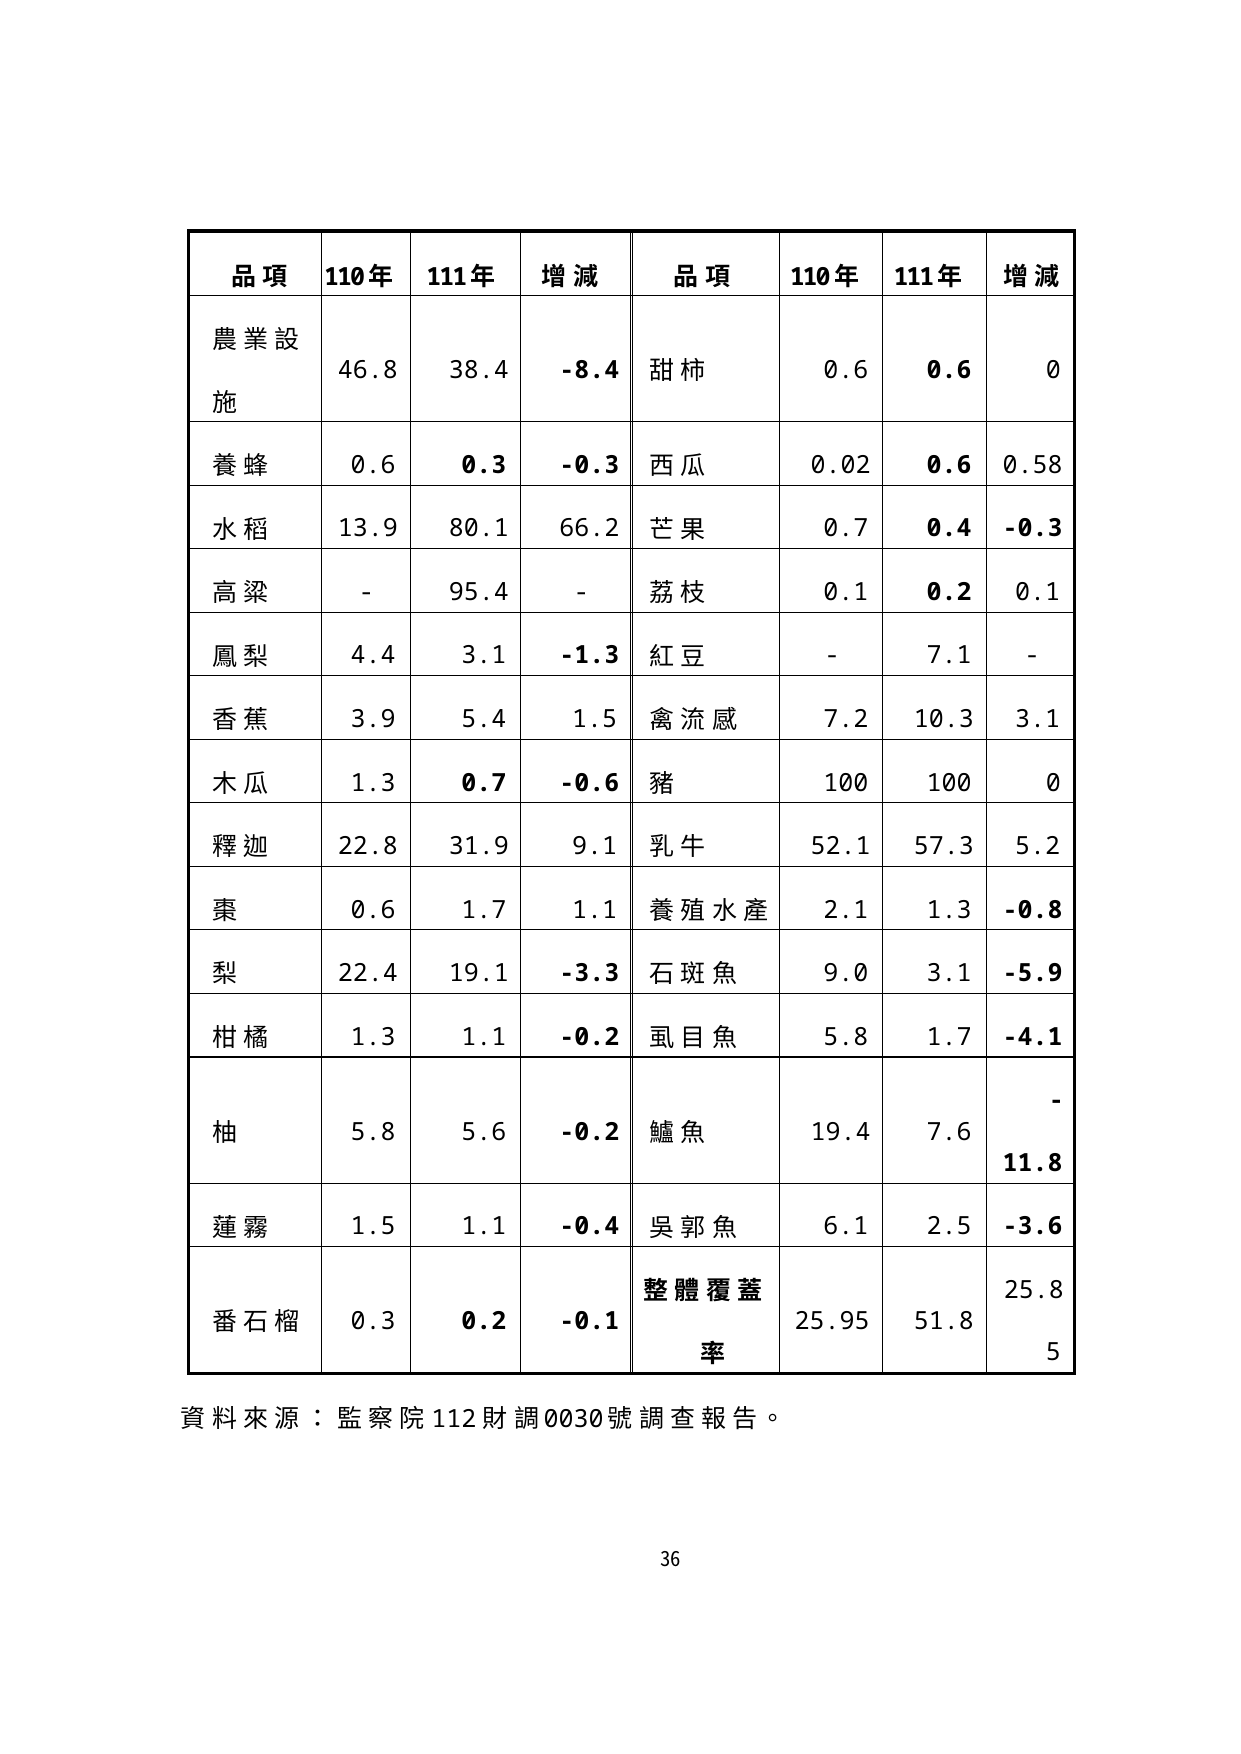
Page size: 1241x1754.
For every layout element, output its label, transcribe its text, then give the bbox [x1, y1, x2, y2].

table_cell 66.2 [521, 486, 630, 548]
table_cell 3.1 [411, 613, 520, 675]
table_cell 7.2 [780, 676, 882, 739]
table_cell 0.7 [411, 740, 520, 802]
table_cell 水稻 [190, 486, 321, 548]
table_cell -0.6 [521, 740, 630, 802]
table_cell 51.8 [883, 1247, 986, 1372]
table_cell - [521, 549, 630, 612]
table_cell 4.4 [322, 613, 410, 675]
table_cell 1.7 [411, 867, 520, 929]
table_cell 0.1 [987, 549, 1073, 612]
table_cell 5.6 [411, 1058, 520, 1182]
table_cell 1.7 [883, 994, 986, 1056]
table_cell 52.1 [780, 803, 882, 866]
table_cell 7.1 [883, 613, 986, 675]
table_cell 高粱 [190, 549, 321, 612]
table_cell 鳳梨 [190, 613, 321, 675]
table_header 增減 [987, 233, 1073, 295]
table_cell 甜柿 [633, 296, 779, 421]
table_cell 乳牛 [633, 803, 779, 866]
table_cell -1.3 [521, 613, 630, 675]
table_cell -3.6 [987, 1184, 1073, 1246]
table_cell 0.3 [322, 1247, 410, 1372]
table_cell 46.8 [322, 296, 410, 421]
table_header 111年 [411, 233, 520, 295]
table_cell 1.1 [411, 1184, 520, 1246]
table_cell 1.3 [883, 867, 986, 929]
table_cell -4.1 [987, 994, 1073, 1056]
table_cell 荔枝 [633, 549, 779, 612]
table_cell 0 [987, 296, 1073, 421]
table_cell 7.6 [883, 1058, 986, 1182]
table_header 111年 [883, 233, 986, 295]
table_cell 0.2 [411, 1247, 520, 1372]
table_cell 9.1 [521, 803, 630, 866]
table_cell 養殖水產 [633, 867, 779, 929]
table_cell 100 [780, 740, 882, 802]
table_cell 0.6 [322, 867, 410, 929]
table_cell 6.1 [780, 1184, 882, 1246]
table_cell 25.95 [780, 1247, 882, 1372]
table_cell 0.6 [883, 422, 986, 484]
table_cell 9.0 [780, 930, 882, 993]
table_cell 3.1 [987, 676, 1073, 739]
table_cell - [322, 549, 410, 612]
table_cell - [780, 613, 882, 675]
table_cell 梨 [190, 930, 321, 993]
table_cell 木瓜 [190, 740, 321, 802]
table_cell 鱸魚 [633, 1058, 779, 1182]
table_cell -0.8 [987, 867, 1073, 929]
table_cell 吳郭魚 [633, 1184, 779, 1246]
table_cell 1.1 [521, 867, 630, 929]
table_cell 3.1 [883, 930, 986, 993]
table_cell 芒果 [633, 486, 779, 548]
table_cell 0.6 [883, 296, 986, 421]
table_cell 0.6 [322, 422, 410, 484]
table_cell 13.9 [322, 486, 410, 548]
table_cell 95.4 [411, 549, 520, 612]
table_cell 5.8 [780, 994, 882, 1056]
table_cell -0.3 [987, 486, 1073, 548]
table_cell - [987, 613, 1073, 675]
table_cell 0.1 [780, 549, 882, 612]
table_cell -0.2 [521, 994, 630, 1056]
table_cell 蓮霧 [190, 1184, 321, 1246]
table_cell 0.3 [411, 422, 520, 484]
table_cell 紅豆 [633, 613, 779, 675]
table_cell 虱目魚 [633, 994, 779, 1056]
table_cell 10.3 [883, 676, 986, 739]
table_cell 38.4 [411, 296, 520, 421]
table_cell 棗 [190, 867, 321, 929]
table_cell 柚 [190, 1058, 321, 1182]
table_cell 100 [883, 740, 986, 802]
table_cell 豬 [633, 740, 779, 802]
table_cell 1.3 [322, 740, 410, 802]
table_cell 禽流感 [633, 676, 779, 739]
table_header 110年 [322, 233, 410, 295]
table_header 110年 [780, 233, 882, 295]
table_cell -0.3 [521, 422, 630, 484]
table_cell 0.02 [780, 422, 882, 484]
table_cell 1.1 [411, 994, 520, 1056]
table_cell -3.3 [521, 930, 630, 993]
table_cell 西瓜 [633, 422, 779, 484]
table_cell 22.8 [322, 803, 410, 866]
table_cell 5.8 [322, 1058, 410, 1182]
table_cell 0.7 [780, 486, 882, 548]
table_cell -8.4 [521, 296, 630, 421]
table_cell 3.9 [322, 676, 410, 739]
table_cell 養蜂 [190, 422, 321, 484]
table_cell 19.1 [411, 930, 520, 993]
table_cell 1.3 [322, 994, 410, 1056]
table_header 品項 [633, 233, 779, 295]
table_cell -5.9 [987, 930, 1073, 993]
table_cell 19.4 [780, 1058, 882, 1182]
table_cell 柑橘 [190, 994, 321, 1056]
table_cell 22.4 [322, 930, 410, 993]
table_cell 80.1 [411, 486, 520, 548]
text 資料來源：監察院112財調0030號調查報告。 [177, 1375, 1063, 1438]
table_cell 5.4 [411, 676, 520, 739]
table_header 品項 [190, 233, 321, 295]
table_cell 25.85 [987, 1247, 1073, 1372]
table_cell 香蕉 [190, 676, 321, 739]
table_cell 2.1 [780, 867, 882, 929]
table_cell 2.5 [883, 1184, 986, 1246]
table_cell 0.4 [883, 486, 986, 548]
table_cell 0 [987, 740, 1073, 802]
table_cell 1.5 [521, 676, 630, 739]
table_cell 1.5 [322, 1184, 410, 1246]
table_cell -11.8 [987, 1058, 1073, 1182]
table_cell 石斑魚 [633, 930, 779, 993]
table_cell 整體覆蓋率 [633, 1247, 779, 1372]
table_cell -0.1 [521, 1247, 630, 1372]
table_cell -0.4 [521, 1184, 630, 1246]
table_cell -0.2 [521, 1058, 630, 1182]
table_cell 農業設施 [190, 296, 321, 421]
table_cell 番石榴 [190, 1247, 321, 1372]
table_cell 31.9 [411, 803, 520, 866]
table_cell 5.2 [987, 803, 1073, 866]
table_cell 釋迦 [190, 803, 321, 866]
table_header 增減 [521, 233, 630, 295]
table_cell 0.58 [987, 422, 1073, 484]
table_cell 0.6 [780, 296, 882, 421]
table_cell 57.3 [883, 803, 986, 866]
table_cell 0.2 [883, 549, 986, 612]
